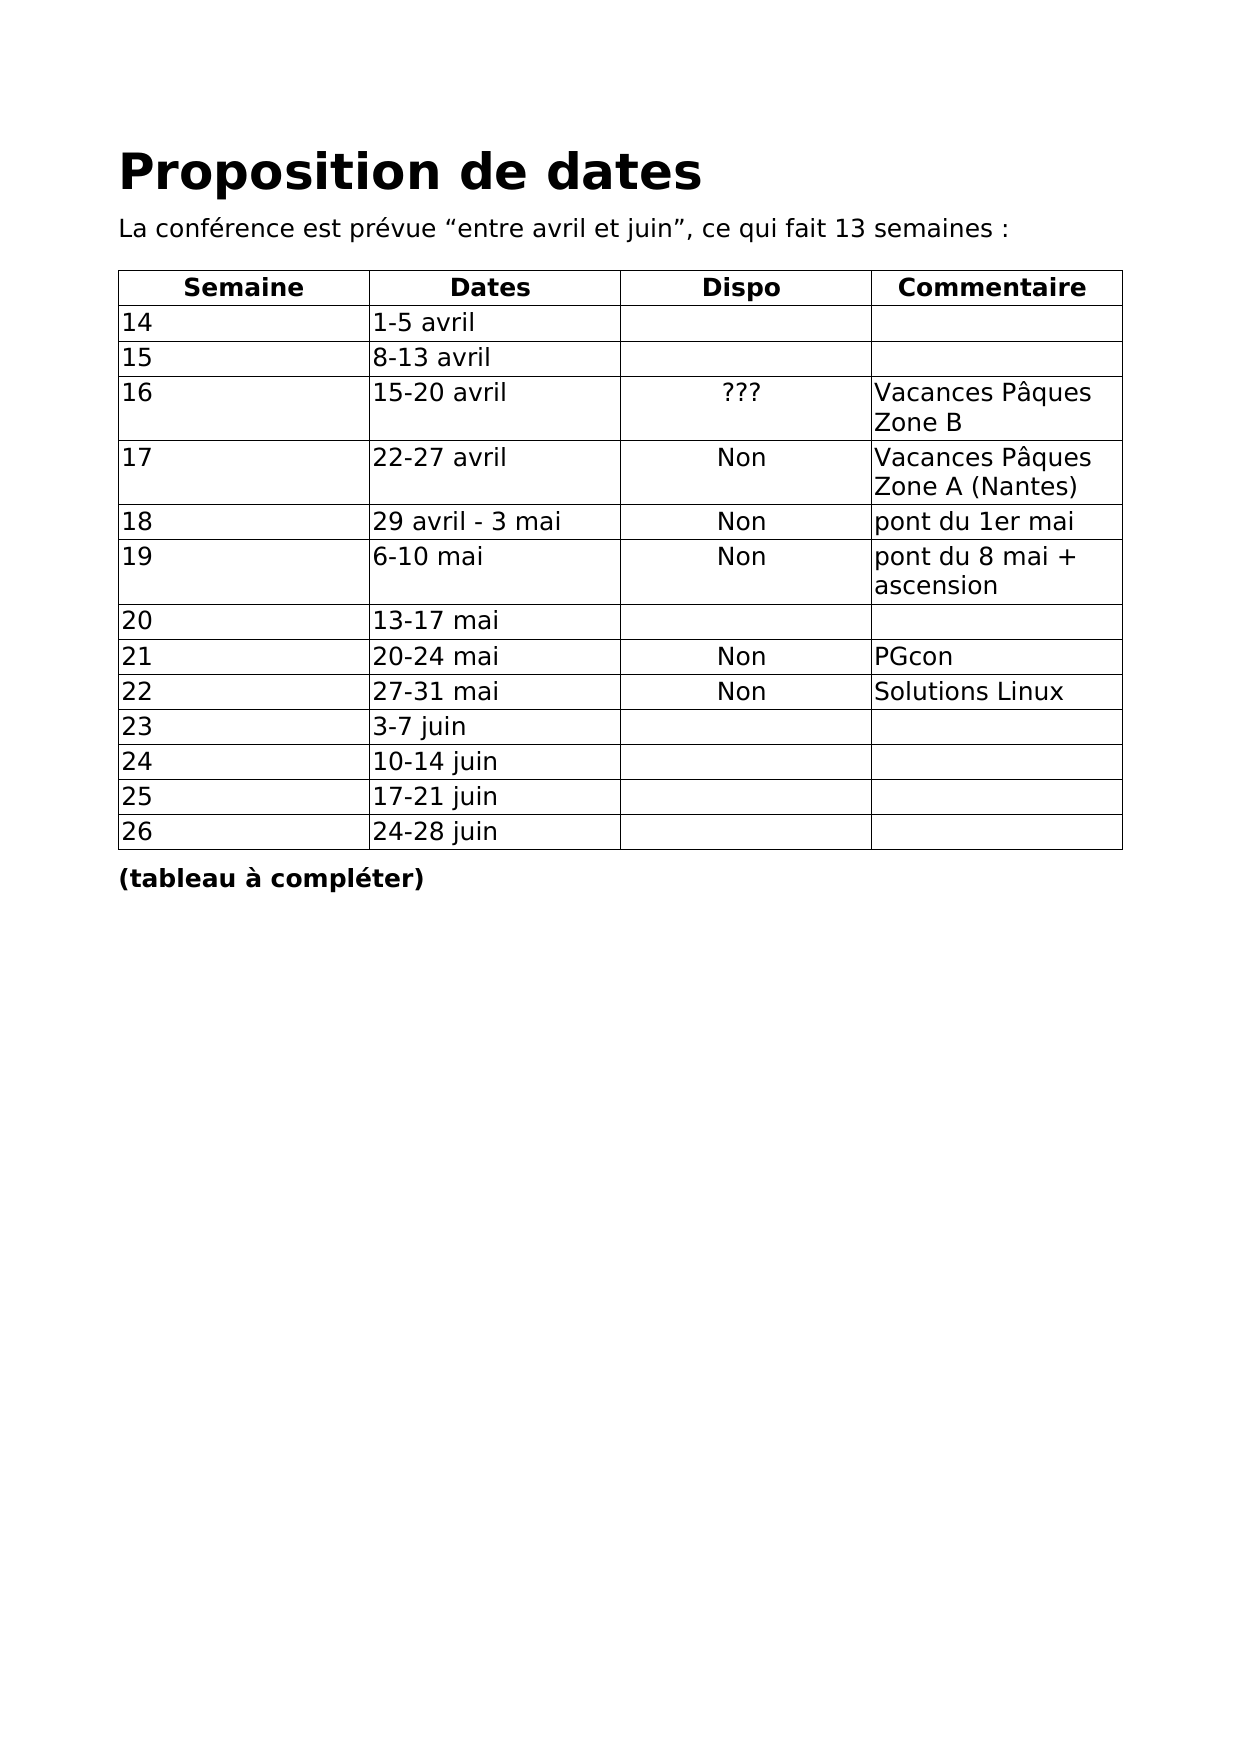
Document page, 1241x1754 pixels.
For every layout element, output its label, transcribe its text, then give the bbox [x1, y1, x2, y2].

table_cell [872, 780, 1122, 814]
table_cell 21 [119, 640, 369, 674]
table_cell 6-10 mai [370, 540, 620, 603]
table_cell [621, 342, 871, 376]
table_cell 25 [119, 780, 369, 814]
table_cell Non [621, 540, 871, 603]
table_cell 19 [119, 540, 369, 603]
table_cell 13-17 mai [370, 605, 620, 639]
table_cell 24 [119, 745, 369, 779]
table_header Commentaire [872, 271, 1122, 305]
table_cell [872, 710, 1122, 744]
table_cell 8-13 avril [370, 342, 620, 376]
table_cell [872, 815, 1122, 849]
table_header Dispo [621, 271, 871, 305]
table_cell 15 [119, 342, 369, 376]
table_cell 22-27 avril [370, 441, 620, 504]
table_cell Solutions Linux [872, 675, 1122, 709]
table_cell [621, 605, 871, 639]
table_cell [621, 710, 871, 744]
table_cell Non [621, 640, 871, 674]
table_cell [872, 605, 1122, 639]
table_cell 27-31 mai [370, 675, 620, 709]
table_cell 29 avril - 3 mai [370, 505, 620, 539]
table_cell 20 [119, 605, 369, 639]
table_cell [621, 745, 871, 779]
table_cell 18 [119, 505, 369, 539]
table_cell Non [621, 505, 871, 539]
table_cell [872, 342, 1122, 376]
table_cell 20-24 mai [370, 640, 620, 674]
table_cell Vacances Pâques Zone B [872, 377, 1122, 440]
table_cell 1-5 avril [370, 306, 620, 341]
table_cell 23 [119, 710, 369, 744]
table_cell PGcon [872, 640, 1122, 674]
table_header Dates [370, 271, 620, 305]
table_cell 22 [119, 675, 369, 709]
table_cell 24-28 juin [370, 815, 620, 849]
table_cell 14 [119, 306, 369, 341]
table_cell 17 [119, 441, 369, 504]
table_cell 17-21 juin [370, 780, 620, 814]
table_cell ??? [621, 377, 871, 440]
table_cell pont du 8 mai + ascension [872, 540, 1122, 603]
table_cell 15-20 avril [370, 377, 620, 440]
table_header Semaine [119, 271, 369, 305]
table_cell 10-14 juin [370, 745, 620, 779]
table_cell Vacances Pâques Zone A (Nantes) [872, 441, 1122, 504]
table_cell 3-7 juin [370, 710, 620, 744]
table_cell pont du 1er mai [872, 505, 1122, 539]
table_cell [872, 306, 1122, 341]
text La conférence est prévue “entre avril et juin”, ce qui fait 13 semaines : [118, 214, 1122, 243]
text (tableau à compléter) [118, 864, 1122, 893]
table_cell [621, 780, 871, 814]
table_cell Non [621, 675, 871, 709]
table_cell [621, 306, 871, 341]
table_cell [872, 745, 1122, 779]
table_cell 26 [119, 815, 369, 849]
table_cell 16 [119, 377, 369, 440]
table_cell Non [621, 441, 871, 504]
subtitle Proposition de dates [118, 143, 1122, 201]
table_cell [621, 815, 871, 849]
